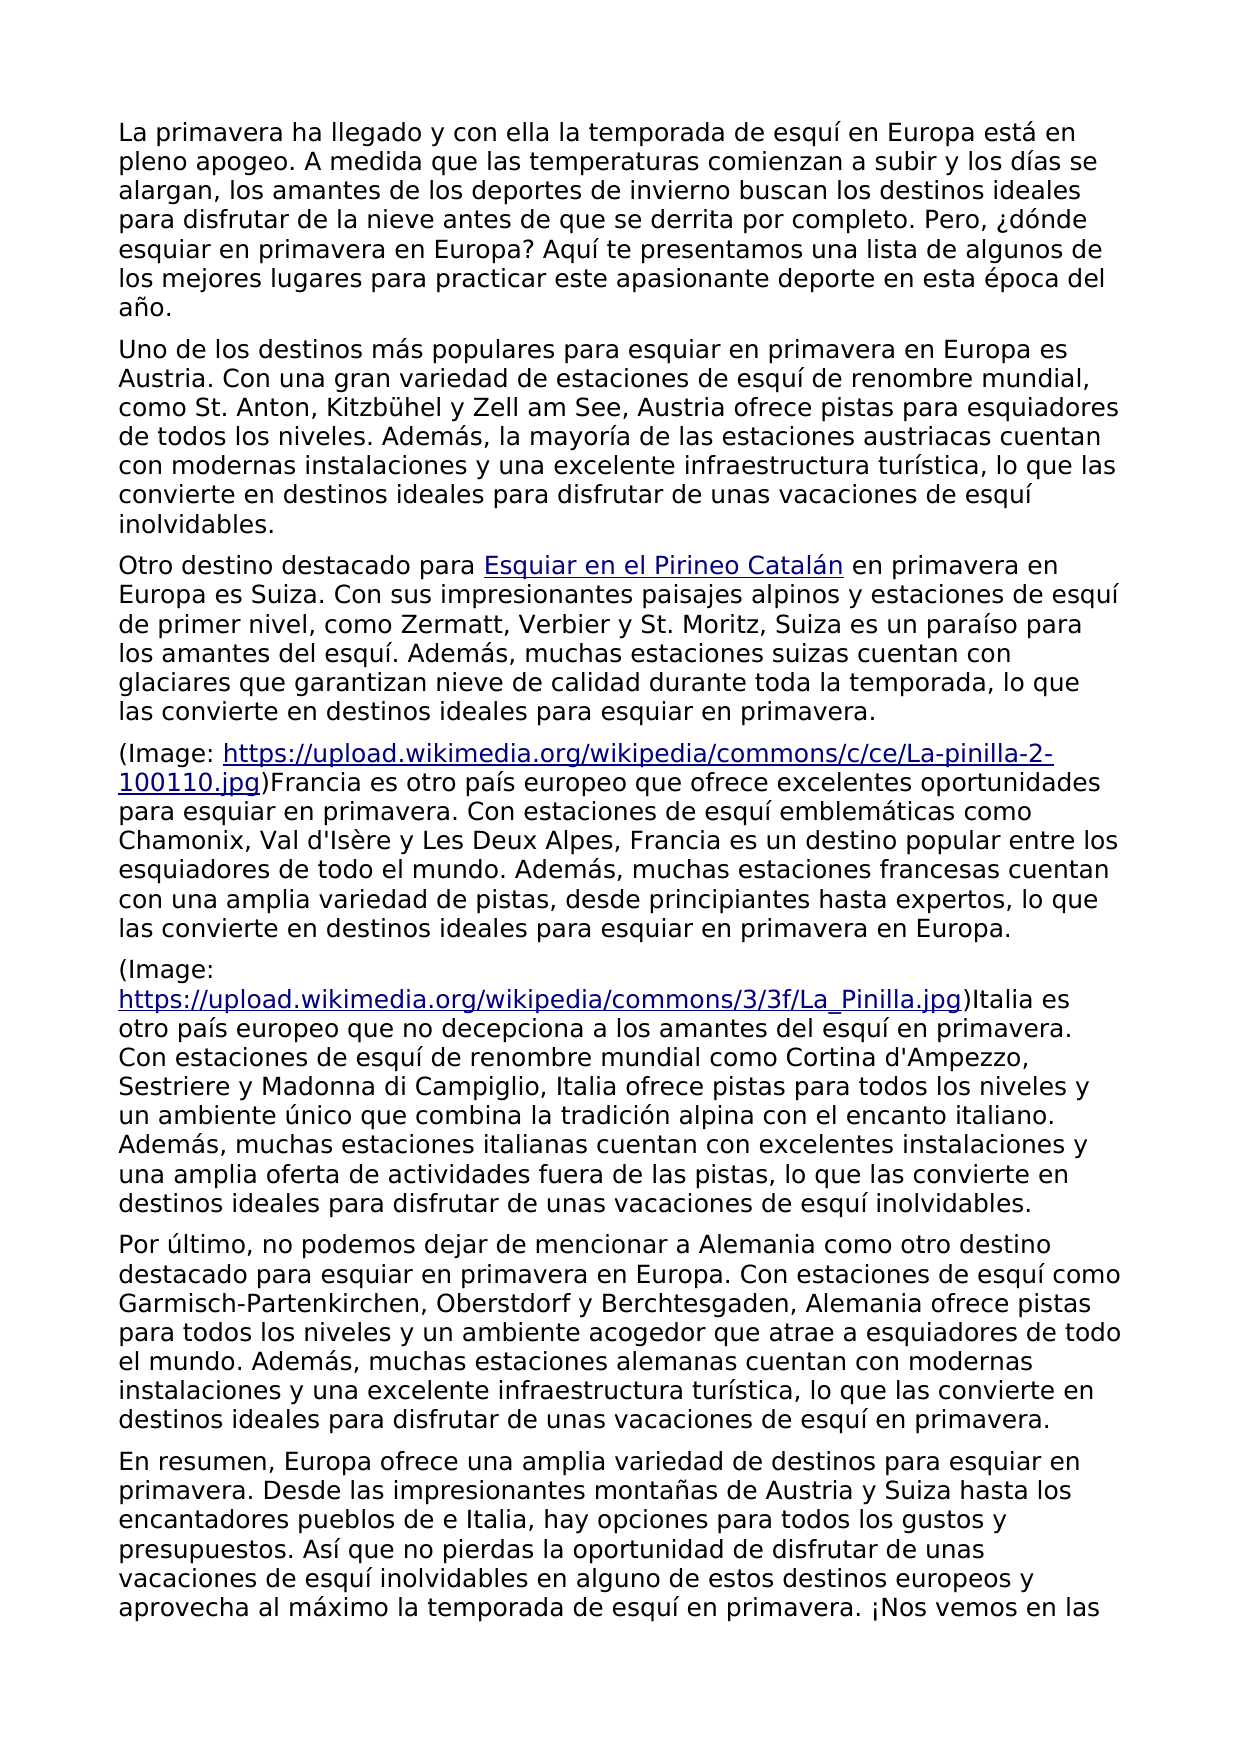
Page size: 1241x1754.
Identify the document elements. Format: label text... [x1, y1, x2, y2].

text (Image: https://upload.wikimedia.org/wikipedia/commons/3/3f/La_Pinilla.jpg)Italia es otro país europeo que no decepciona a los amantes del esquí en primavera. Con estaciones de esquí de renombre mundial como Cortina d'Ampezzo, Sestriere y Madonna di Campiglio, Italia ofrece pistas para todos los niveles y un ambiente único que combina la tradición alpina con el encanto italiano. Además, muchas estaciones italianas cuentan con excelentes instalaciones y una amplia oferta de actividades fuera de las pistas, lo que las convierte en destinos ideales para disfrutar de unas vacaciones de esquí inolvidables. [118, 956, 1122, 1218]
text La primavera ha llegado y con ella la temporada de esquí en Europa está en pleno apogeo. A medida que las temperaturas comienzan a subir y los días se alargan, los amantes de los deportes de invierno buscan los destinos ideales para disfrutar de la nieve antes de que se derrita por completo. Pero, ¿dónde esquiar en primavera en Europa? Aquí te presentamos una lista de algunos de los mejores lugares para practicar este apasionante deporte en esta época del año. [118, 118, 1122, 322]
text Uno de los destinos más populares para esquiar en primavera en Europa es Austria. Con una gran variedad de estaciones de esquí de renombre mundial, como St. Anton, Kitzbühel y Zell am See, Austria ofrece pistas para esquiadores de todos los niveles. Además, la mayoría de las estaciones austriacas cuentan con modernas instalaciones y una excelente infraestructura turística, lo que las convierte en destinos ideales para disfrutar de unas vacaciones de esquí inolvidables. [118, 335, 1122, 539]
text (Image: https://upload.wikimedia.org/wikipedia/commons/c/ce/La-pinilla-2-100110.jpg)Francia es otro país europeo que ofrece excelentes oportunidades para esquiar en primavera. Con estaciones de esquí emblemáticas como Chamonix, Val d'Isère y Les Deux Alpes, Francia es un destino popular entre los esquiadores de todo el mundo. Además, muchas estaciones francesas cuentan con una amplia variedad de pistas, desde principiantes hasta expertos, lo que las convierte en destinos ideales para esquiar en primavera en Europa. [118, 739, 1122, 943]
text Por último, no podemos dejar de mencionar a Alemania como otro destino destacado para esquiar en primavera en Europa. Con estaciones de esquí como Garmisch-Partenkirchen, Oberstdorf y Berchtesgaden, Alemania ofrece pistas para todos los niveles y un ambiente acogedor que atrae a esquiadores de todo el mundo. Además, muchas estaciones alemanas cuentan con modernas instalaciones y una excelente infraestructura turística, lo que las convierte en destinos ideales para disfrutar de unas vacaciones de esquí en primavera. [118, 1231, 1122, 1435]
text En resumen, Europa ofrece una amplia variedad de destinos para esquiar en primavera. Desde las impresionantes montañas de Austria y Suiza hasta los encantadores pueblos de e Italia, hay opciones para todos los gustos y presupuestos. Así que no pierdas la oportunidad de disfrutar de unas vacaciones de esquí inolvidables en alguno de estos destinos europeos y aprovecha al máximo la temporada de esquí en primavera. ¡Nos vemos en las [118, 1447, 1122, 1622]
text Otro destino destacado para Esquiar en el Pirineo Catalán en primavera en Europa es Suiza. Con sus impresionantes paisajes alpinos y estaciones de esquí de primer nivel, como Zermatt, Verbier y St. Moritz, Suiza es un paraíso para los amantes del esquí. Además, muchas estaciones suizas cuentan con glaciares que garantizan nieve de calidad durante toda la temporada, lo que las convierte en destinos ideales para esquiar en primavera. [118, 551, 1122, 726]
